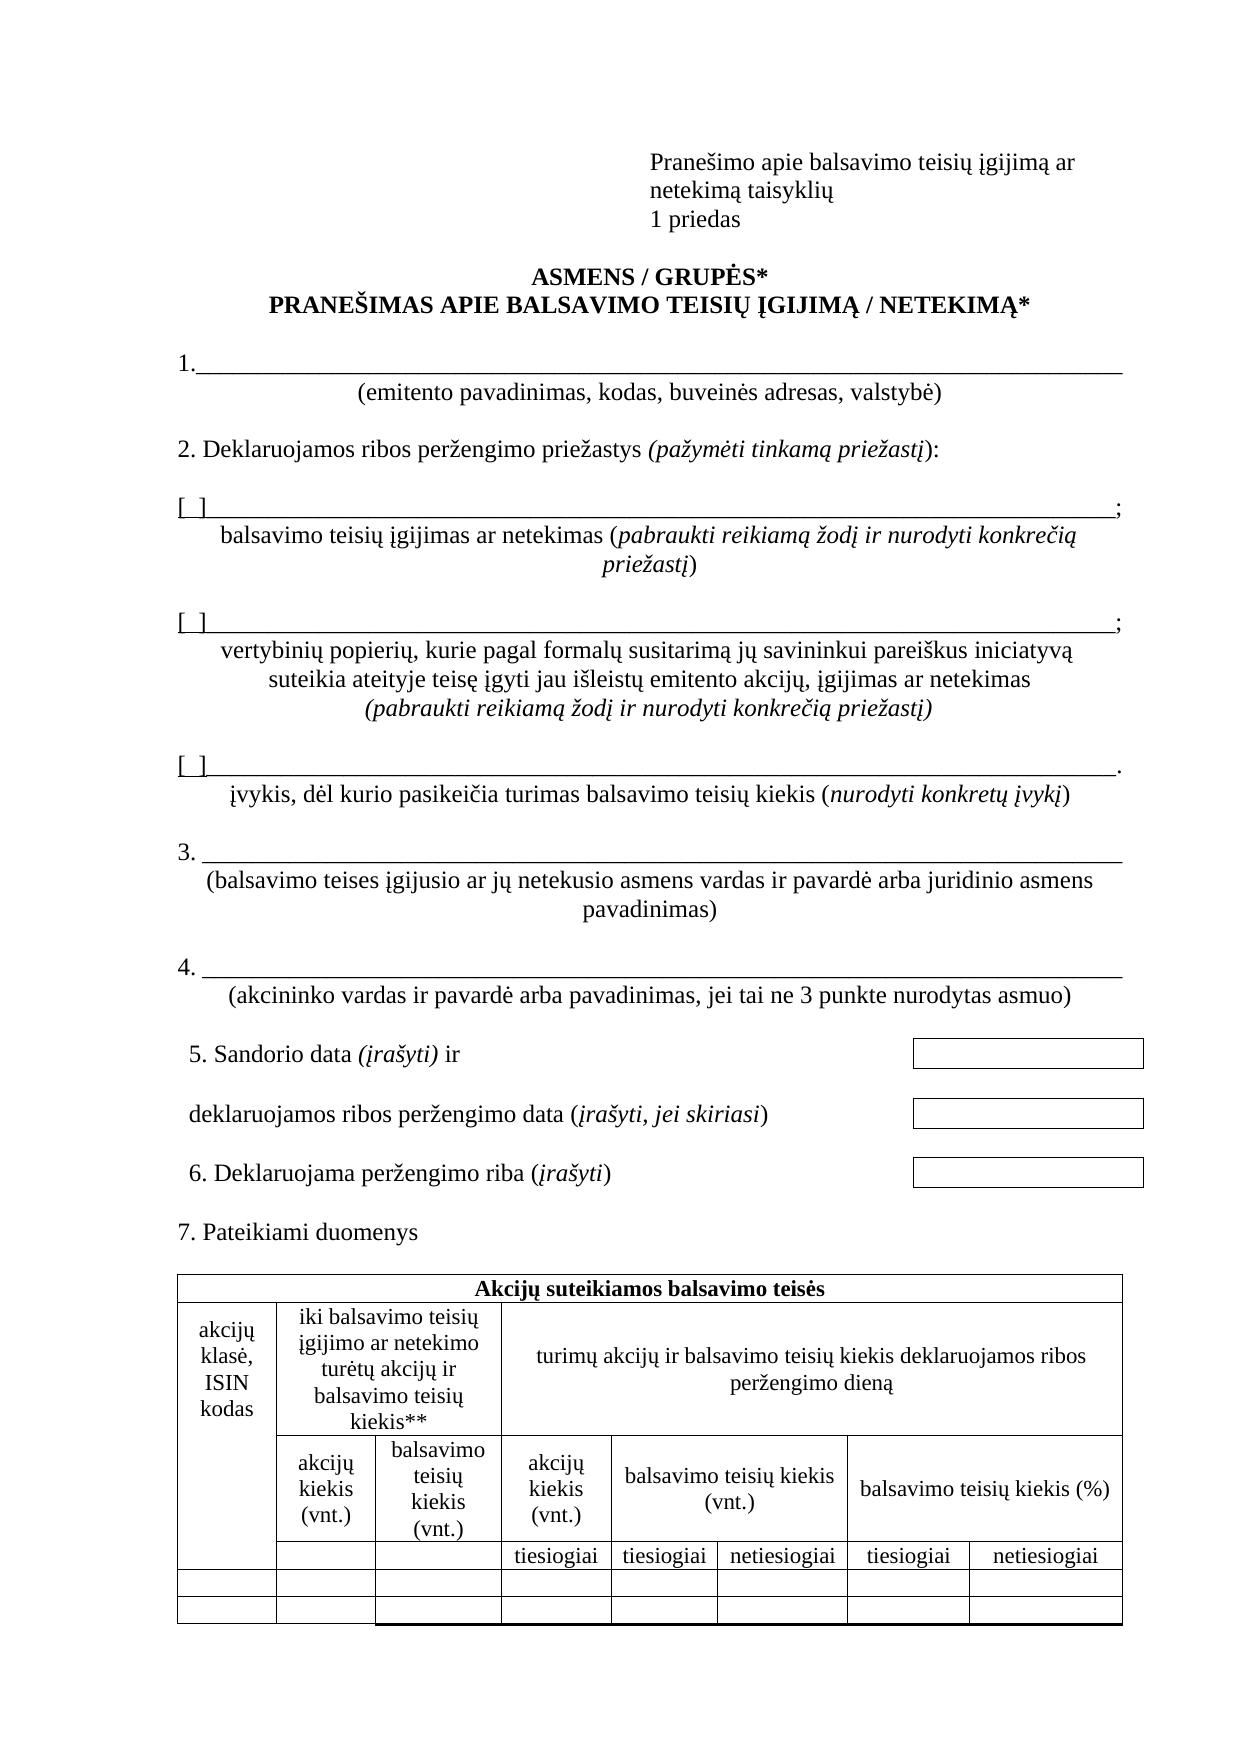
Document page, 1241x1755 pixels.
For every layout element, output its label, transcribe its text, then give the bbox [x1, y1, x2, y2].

table_cell [178, 1597, 276, 1623]
table_cell [792, 1068, 914, 1098]
table_cell [914, 1129, 1143, 1157]
table_cell [970, 1570, 1122, 1596]
table_cell [612, 1597, 717, 1623]
table_cell [848, 1570, 969, 1596]
table_cell balsavimo teisių kiekis (%) [848, 1436, 1122, 1541]
table_cell [914, 1158, 1143, 1187]
table_cell turimų akcijų ir balsavimo teisių kiekis deklaruojamos ribos peržengimo dieną [502, 1303, 1122, 1434]
table_cell [792, 1157, 913, 1187]
table_cell [376, 1570, 501, 1596]
table_header [914, 1039, 1143, 1068]
table_cell [718, 1570, 847, 1596]
table_cell [277, 1542, 375, 1568]
table_cell [612, 1570, 717, 1596]
text 1. [177, 348, 1122, 377]
table_cell akcijų kiekis (vnt.) [277, 1436, 375, 1541]
table_cell netiesiogiai [718, 1542, 847, 1568]
table_cell [178, 1570, 276, 1596]
table_cell balsavimo teisių kiekis (vnt.) [376, 1436, 501, 1541]
table_cell 6. Deklaruojama peržengimo riba (įrašyti) [177, 1157, 792, 1187]
table_cell [376, 1542, 501, 1568]
table_cell balsavimo teisių kiekis (vnt.) [612, 1436, 847, 1541]
table_cell [718, 1597, 847, 1623]
text (pabraukti reikiamą žodį ir nurodyti konkrečią priežastį) [177, 693, 1122, 722]
table_cell tiesiogiai [502, 1542, 611, 1568]
text [ ] ; [177, 607, 1122, 636]
text (akcininko vardas ir pavardė arba pavadinimas, jei tai ne 3 punkte nurodytas asmuo) [177, 981, 1122, 1009]
table_cell [970, 1597, 1122, 1623]
table_cell [178, 1435, 276, 1541]
text suteikia ateityje teisę įgyti jau išleistų emitento akcijų, įgijimas ar netekimas [177, 664, 1122, 693]
text balsavimo teisių įgijimas ar netekimas (pabraukti reikiamą žodį ir nurodyti konkrečią priežastį) [177, 521, 1122, 578]
text 7. Pateikiami duomenys [158, 1217, 1122, 1246]
table_cell [914, 1099, 1143, 1127]
text netekimą taisyklių [649, 176, 1122, 204]
table_cell [914, 1069, 1143, 1098]
table_cell iki balsavimo teisių įgijimo ar netekimo turėtų akcijų ir balsavimo teisių kiekis** [277, 1303, 501, 1434]
table_cell [277, 1597, 375, 1623]
table_cell [177, 1068, 792, 1098]
table_cell akcijų kiekis (vnt.) [502, 1436, 611, 1541]
table_cell deklaruojamos ribos peržengimo data (įrašyti, jei skiriasi) [177, 1098, 792, 1127]
table_header [792, 1038, 913, 1068]
table_cell tiesiogiai [848, 1542, 969, 1568]
table_cell tiesiogiai [612, 1542, 717, 1568]
text ASMENS / GRUPĖS* [177, 262, 1122, 291]
table_cell [277, 1570, 375, 1596]
text [ ] . [177, 751, 1122, 779]
text [ ] ; [177, 492, 1122, 521]
table_cell akcijų klasė, ISIN kodas [178, 1303, 276, 1434]
text Pranešimo apie balsavimo teisių įgijimą ar [649, 147, 1122, 176]
table_cell [848, 1597, 969, 1623]
text PRANEŠIMAS APIE BALSAVIMO TEISIŲ ĮGIJIMĄ / NETEKIMĄ* [177, 291, 1122, 319]
table_cell [177, 1128, 792, 1157]
text 4. [177, 952, 1122, 981]
text 2. Deklaruojamos ribos peržengimo priežastys (pažymėti tinkamą priežastį): [177, 434, 1122, 463]
table_cell [792, 1098, 913, 1127]
table_cell [502, 1597, 611, 1623]
table_cell [502, 1570, 611, 1596]
text 1 priedas [649, 204, 1122, 233]
text įvykis, dėl kurio pasikeičia turimas balsavimo teisių kiekis (nurodyti konkretų įvykį) [158, 779, 1122, 808]
text vertybinių popierių, kurie pagal formalų susitarimą jų savininkui pareiškus iniciatyvą [177, 636, 1122, 664]
text (balsavimo teises įgijusio ar jų netekusio asmens vardas ir pavardė arba juridinio asmens pavadinimas) [177, 866, 1122, 923]
table_header Akcijų suteikiamos balsavimo teisės [178, 1275, 1122, 1302]
table_cell [178, 1541, 276, 1568]
table_cell [376, 1597, 501, 1623]
table_header 5. Sandorio data (įrašyti) ir [177, 1038, 792, 1068]
text 3. [177, 837, 1122, 866]
table_cell [792, 1128, 914, 1157]
table_cell netiesiogiai [970, 1542, 1122, 1568]
text (emitento pavadinimas, kodas, buveinės adresas, valstybė) [177, 377, 1122, 406]
